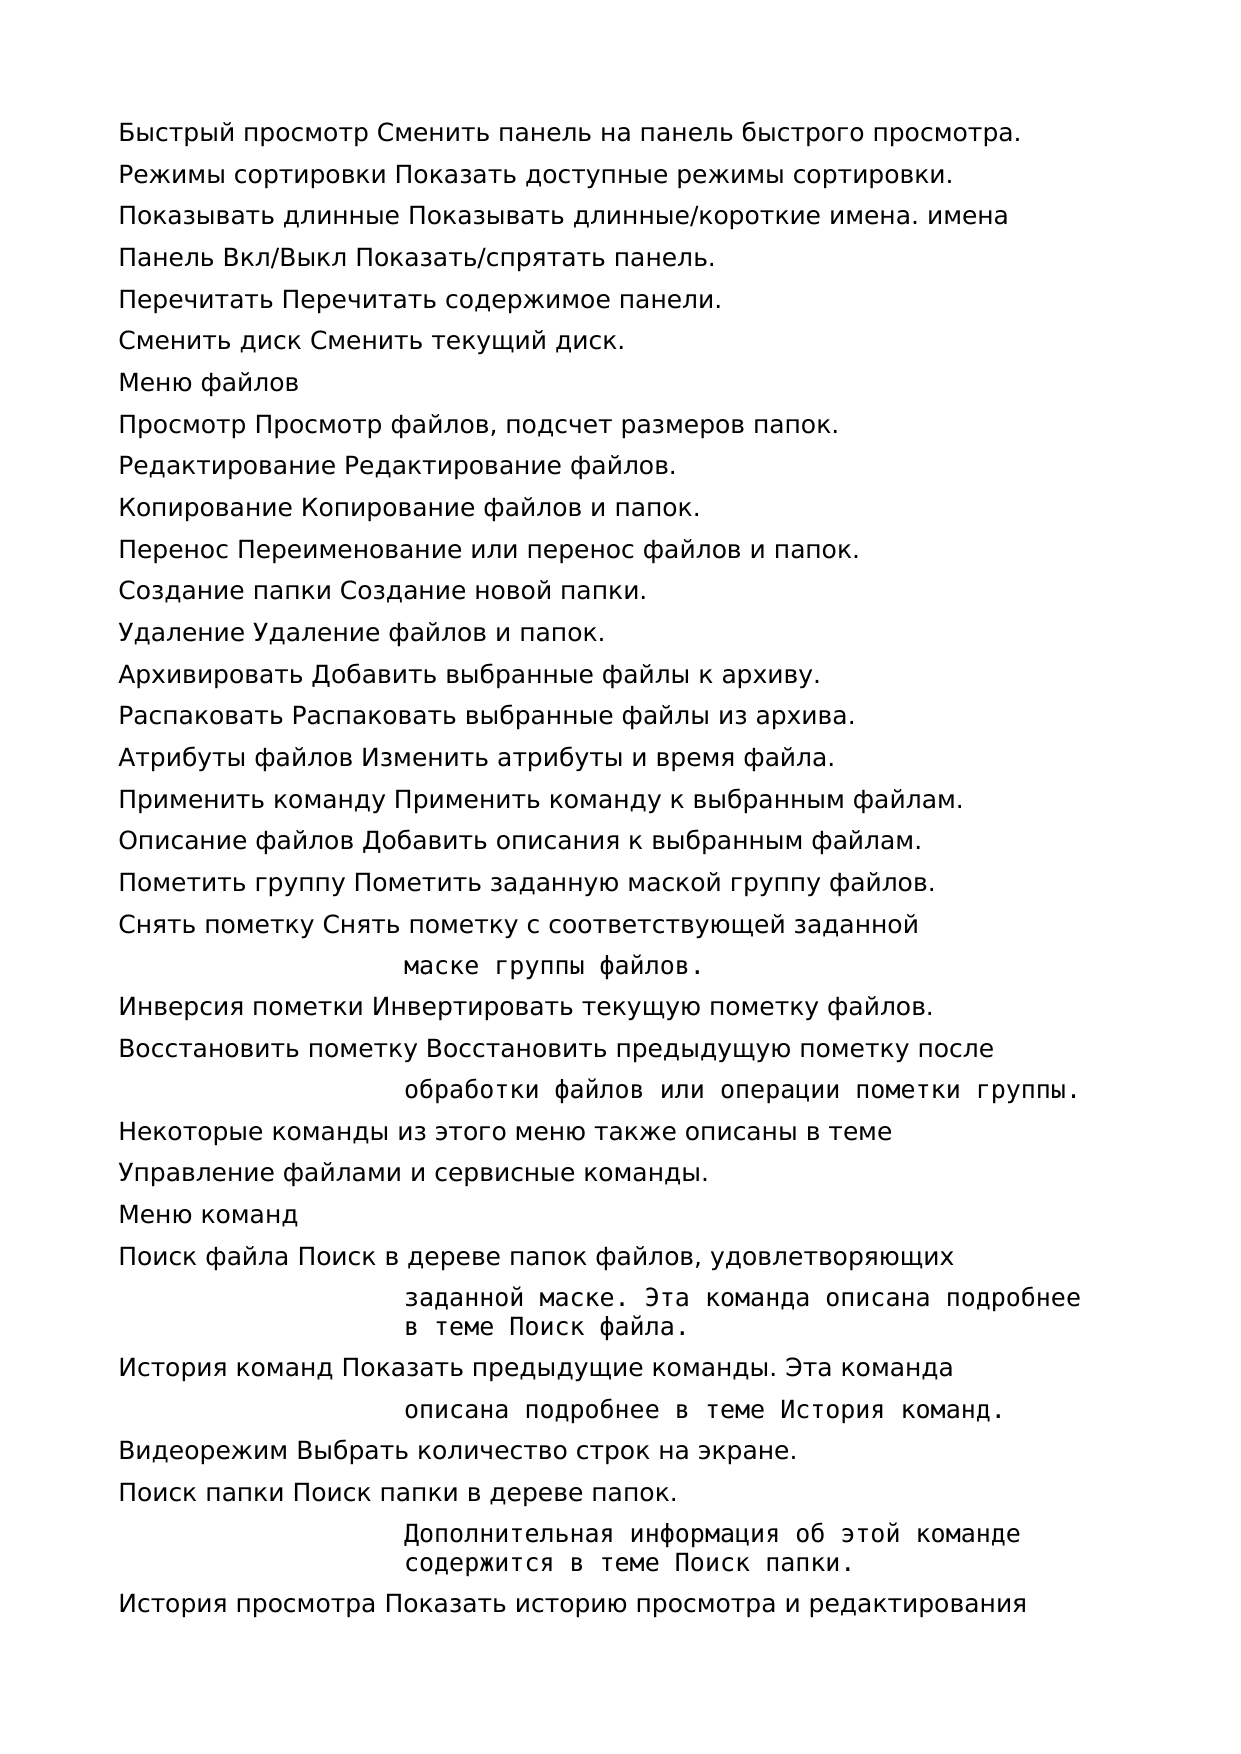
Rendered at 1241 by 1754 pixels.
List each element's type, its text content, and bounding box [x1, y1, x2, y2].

text Архивировать Добавить выбранные файлы к архиву. [118, 660, 1122, 689]
text Создание папки Создание новой папки. [118, 576, 1122, 606]
text маске группы файлов. [118, 951, 1122, 981]
text Дополнительная информация об этой команде содержится в теме Поиск папки. [118, 1519, 1122, 1578]
text Поиск файла Поиск в дереве папок файлов, удовлетворяющих [118, 1242, 1122, 1271]
text Описание файлов Добавить описания к выбранным файлам. [118, 826, 1122, 856]
text Перечитать Перечитать содержимое панели. [118, 285, 1122, 314]
text Просмотр Просмотр файлов, подсчет размеров папок. [118, 410, 1122, 439]
text Распаковать Распаковать выбранные файлы из архива. [118, 701, 1122, 731]
text Видеорежим Выбрать количество строк на экране. [118, 1436, 1122, 1465]
text Некоторые команды из этого меню также описаны в теме [118, 1117, 1122, 1146]
text Удаление Удаление файлов и папок. [118, 618, 1122, 647]
text Пометить группу Пометить заданную маской группу файлов. [118, 868, 1122, 897]
text Меню файлов [118, 368, 1122, 397]
text Снять пометку Снять пометку с соответствующей заданной [118, 910, 1122, 939]
text Поиск папки Поиск папки в дереве папок. [118, 1478, 1122, 1507]
text Быстрый просмотр Сменить панель на панель быстрого просмотра. [118, 118, 1122, 147]
text История просмотра Показать историю просмотра и редактирования [118, 1589, 1122, 1619]
text Режимы сортировки Показать доступные режимы сортировки. [118, 160, 1122, 189]
text Меню команд [118, 1200, 1122, 1229]
text Панель Вкл/Выкл Показать/спрятать панель. [118, 243, 1122, 272]
text Применить команду Применить команду к выбранным файлам. [118, 785, 1122, 814]
text Управление файлами и сервисные команды. [118, 1158, 1122, 1187]
text Восстановить пометку Восстановить предыдущую пометку после [118, 1034, 1122, 1063]
text Сменить диск Сменить текущий диск. [118, 326, 1122, 356]
text Копирование Копирование файлов и папок. [118, 493, 1122, 522]
text обработки файлов или операции пометки группы. [118, 1076, 1122, 1105]
text заданной маске. Эта команда описана подробнее в теме Поиск файла. [118, 1283, 1122, 1342]
text Перенос Переименование или перенос файлов и папок. [118, 535, 1122, 564]
text Показывать длинные Показывать длинные/короткие имена. имена [118, 201, 1122, 231]
text описана подробнее в теме История команд. [118, 1395, 1122, 1424]
text Редактирование Редактирование файлов. [118, 451, 1122, 481]
text Атрибуты файлов Изменить атрибуты и время файла. [118, 743, 1122, 772]
text Инверсия пометки Инвертировать текущую пометку файлов. [118, 992, 1122, 1022]
text История команд Показать предыдущие команды. Эта команда [118, 1353, 1122, 1383]
